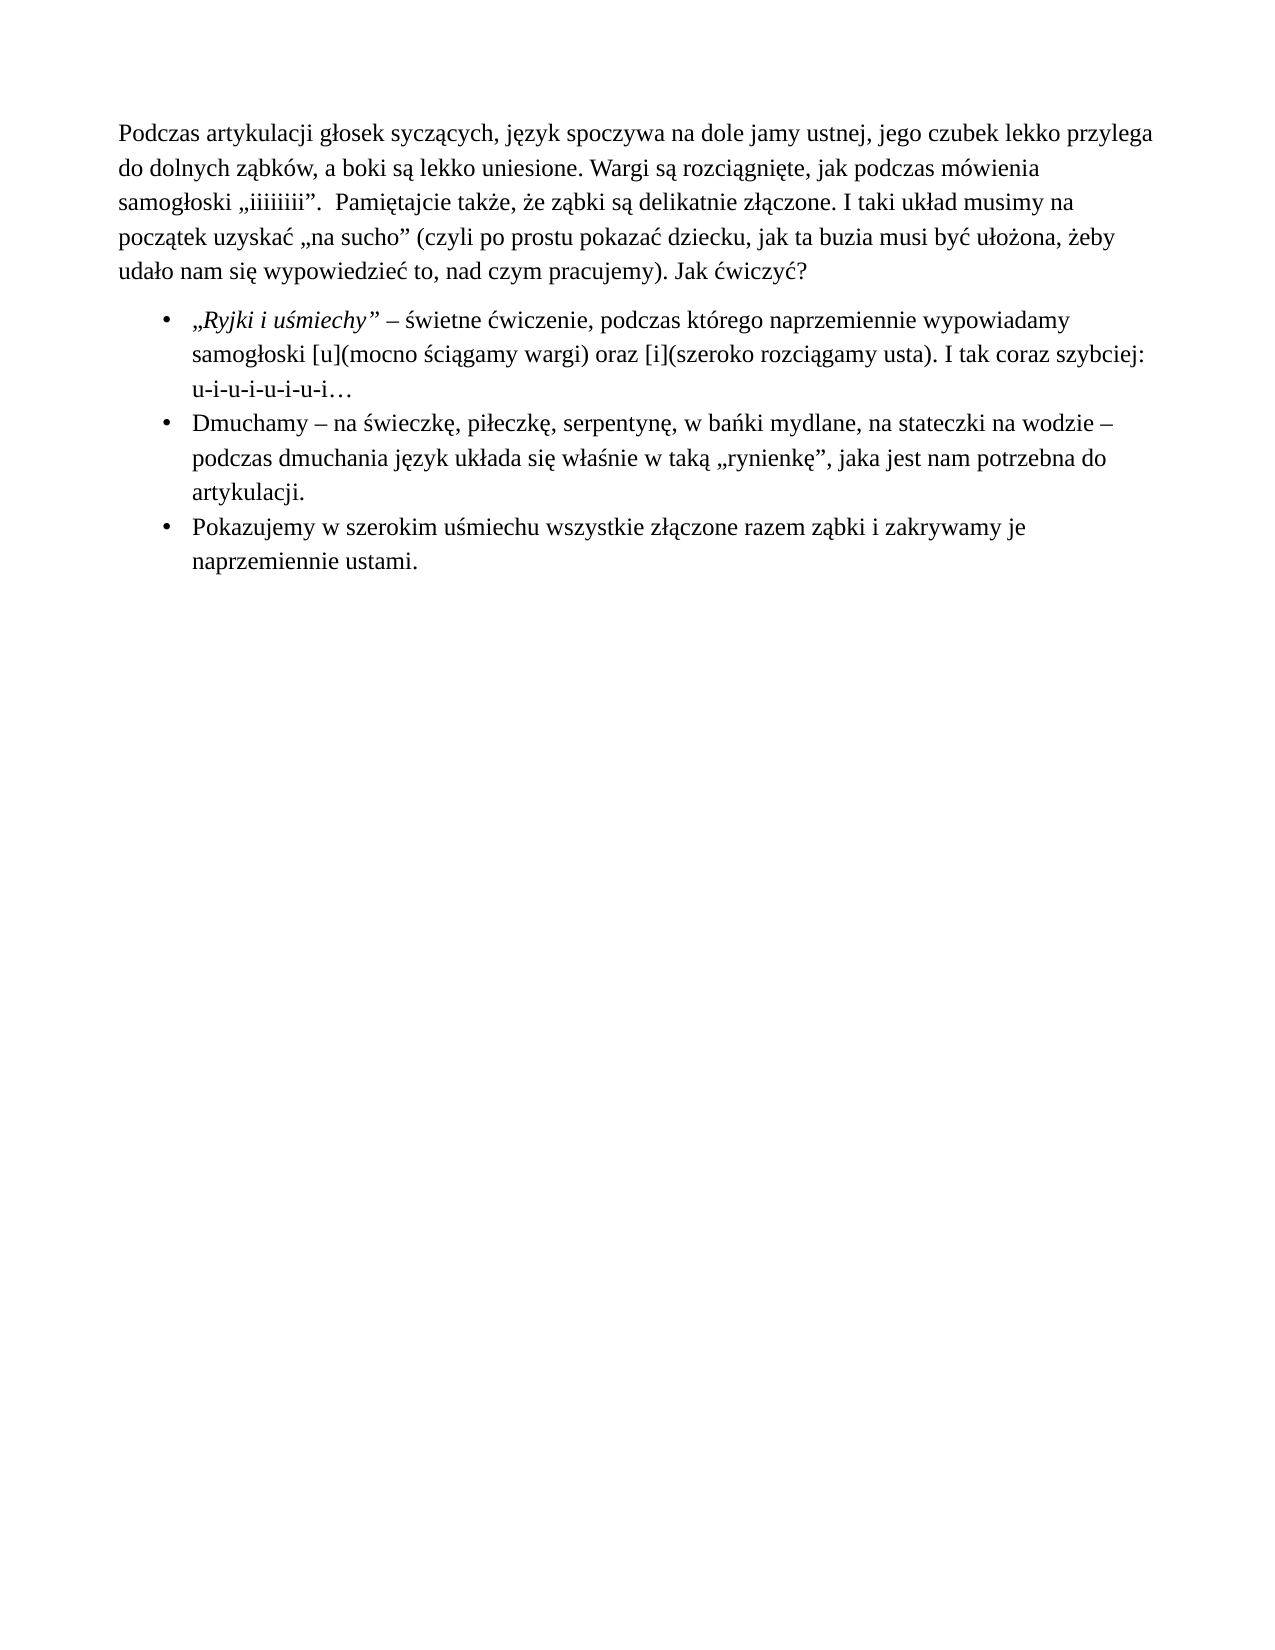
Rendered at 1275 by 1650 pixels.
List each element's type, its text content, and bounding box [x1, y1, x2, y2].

list Dmuchamy – na świeczkę, piłeczkę, serpentynę, w bańki mydlane, na stateczki na wodzie – podczas dmuchania język układa się właśnie w taką „rynienkę”, jaka jest nam potrzebna do artykulacji. [162, 408, 1157, 506]
list Pokazujemy w szerokim uśmiechu wszystkie złączone razem ząbki i zakrywamy je naprzemiennie ustami. [162, 512, 1157, 575]
list „Ryjki i uśmiechy” – świetne ćwiczenie, podczas którego naprzemiennie wypowiadamy samogłoski [u](mocno ściągamy wargi) oraz [i](szeroko rozciągamy usta). I tak coraz szybciej: u-i-u-i-u-i-u-i… [162, 305, 1157, 403]
text Podczas artykulacji głosek syczących, język spoczywa na dole jamy ustnej, jego czubek lekko przylega do dolnych ząbków, a boki są lekko uniesione. Wargi są rozciągnięte, jak podczas mówienia samogłoski „iiiiiiii”. Pamiętajcie także, że ząbki są delikatnie złączone. I taki układ musimy na początek uzyskać „na sucho” (czyli po prostu pokazać dziecku, jak ta buzia musi być ułożona, żeby udało nam się wypowiedzieć to, nad czym pracujemy). Jak ćwiczyć? [118, 118, 1157, 285]
